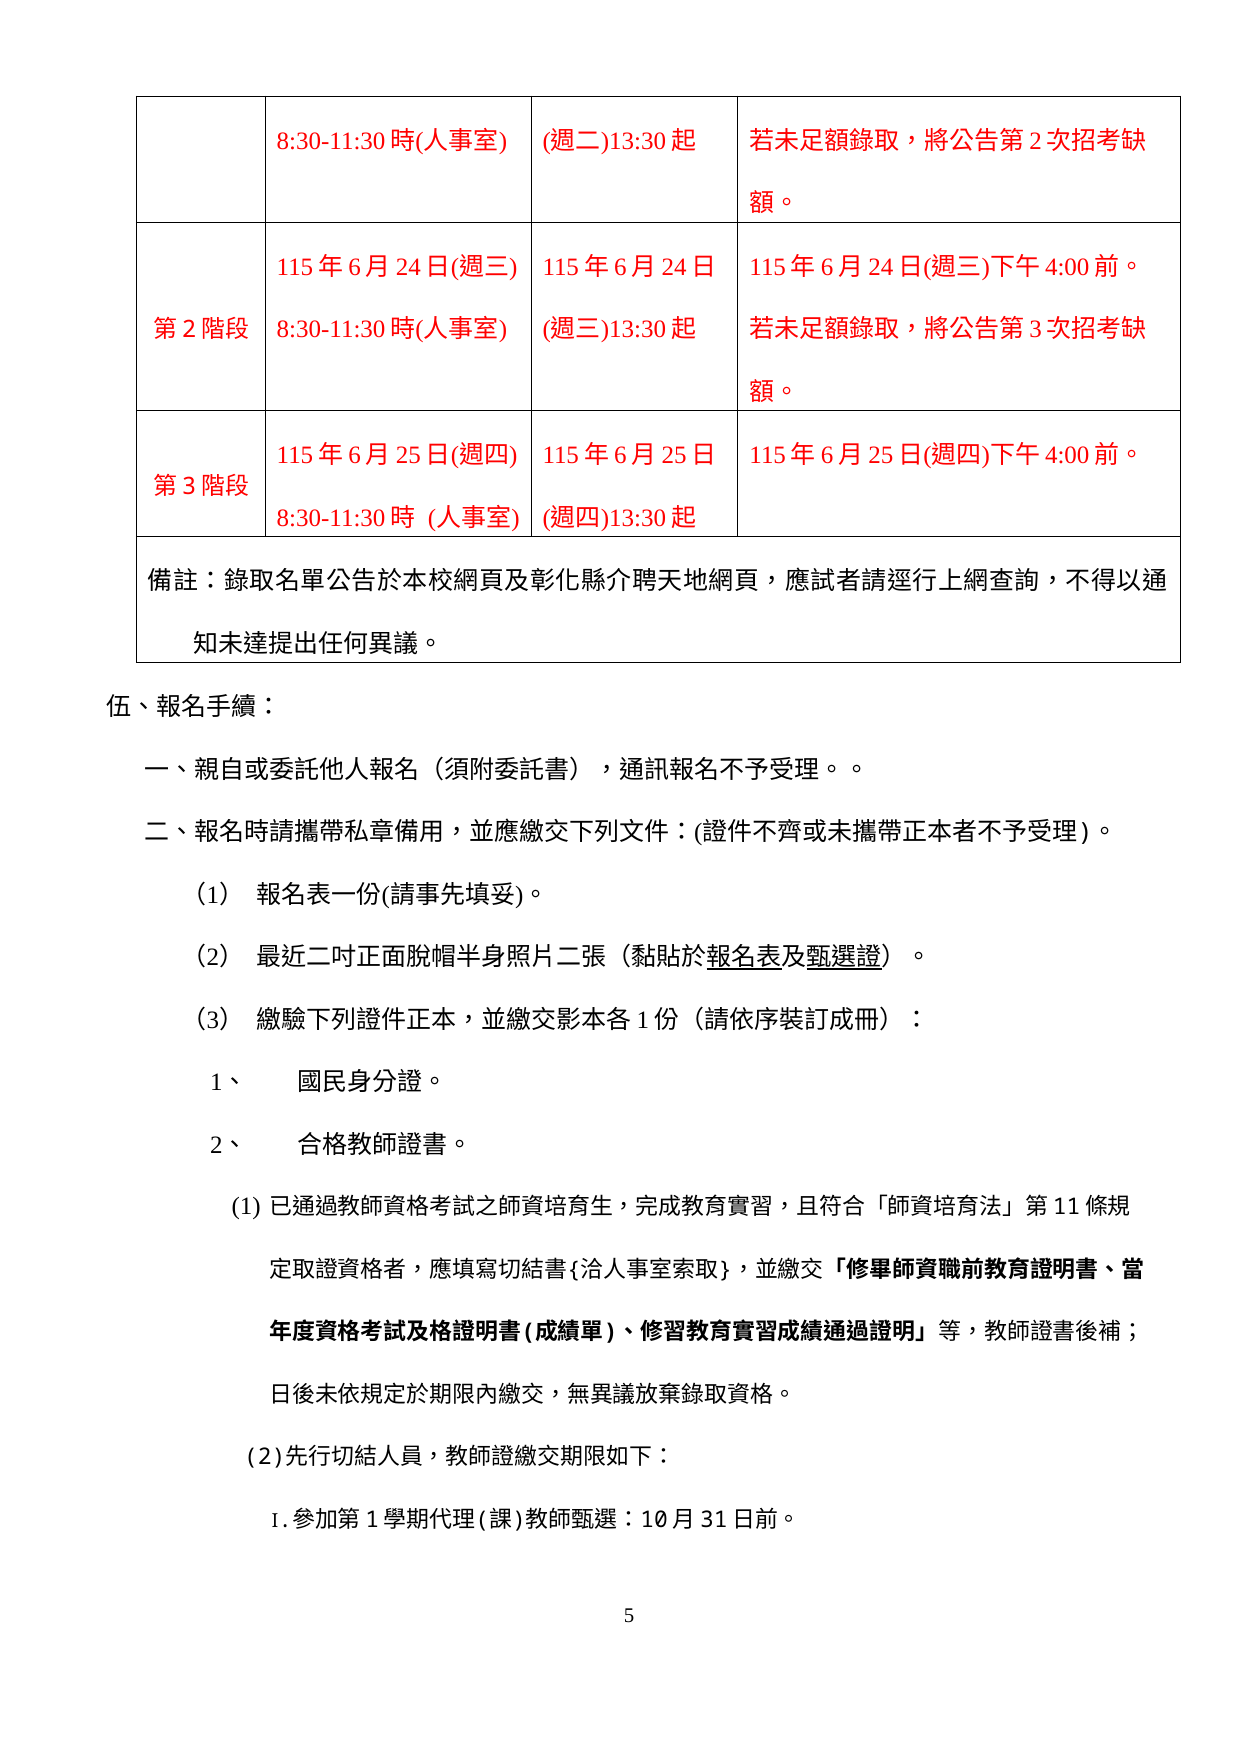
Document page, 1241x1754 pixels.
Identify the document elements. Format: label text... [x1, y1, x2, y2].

list 已通過教師資格考試之師資培育生，完成教育實習，且符合「師資培育法」第11條規定取證資格者，應填寫切結書{洽人事室索取}，並繳交「修畢師資職前教育證明書、當年度資格考試及格證明書(成績單)、修習教育實習成績通過證明」等，教師證書後補；日後未依規定於期限內繳交，無異議放棄錄取資格。 [231, 1163, 1152, 1413]
table_cell 115年6月24日(週三)下午4:00前。 若未足額錄取，將公告第3次招考缺額。 [738, 223, 1180, 410]
text Ⅰ.參加第1學期代理(課)教師甄選：10月31日前。 [106, 1476, 1152, 1538]
table_cell 115年6月24日 (週三)13:30起 [532, 223, 737, 410]
table_cell (週二)13:30起 [532, 97, 737, 222]
list 報名表一份(請事先填妥)。 [181, 851, 1152, 913]
table_cell 8:30-11:30時(人事室) [266, 97, 531, 222]
list 繳驗下列證件正本，並繳交影本各1份（請依序裝訂成冊）： [181, 976, 1152, 1038]
table_cell 115年6月25日(週四) 8:30-11:30時 (人事室) [266, 411, 531, 536]
text (2)先行切結人員，教師證繳交期限如下： [106, 1413, 1152, 1476]
table_cell 第2階段 [137, 223, 265, 410]
table_cell 若未足額錄取，將公告第2次招考缺額。 [738, 97, 1180, 222]
text 伍、報名手續： [106, 663, 1152, 726]
table_cell [137, 97, 265, 222]
list 最近二吋正面脫帽半身照片二張（黏貼於報名表及甄選證）。 [181, 913, 1152, 976]
table_cell 備註：錄取名單公告於本校網頁及彰化縣介聘天地網頁，應試者請逕行上網查詢，不得以通知未達提出任何異議。 [137, 537, 1180, 662]
table_cell 第3階段 [137, 411, 265, 536]
list 國民身分證。 [210, 1038, 1152, 1101]
table_cell 115年6月24日(週三) 8:30-11:30時(人事室) [266, 223, 531, 410]
table_cell 115年6月25日 (週四)13:30起 [532, 411, 737, 536]
table_cell 115年6月25日(週四)下午4:00前。 [738, 411, 1180, 536]
text 二、報名時請攜帶私章備用，並應繳交下列文件：(證件不齊或未攜帶正本者不予受理)。 [144, 788, 1152, 851]
list 合格教師證書。 [210, 1101, 1152, 1163]
text 一、親自或委託他人報名（須附委託書），通訊報名不予受理。。 [144, 726, 1152, 788]
